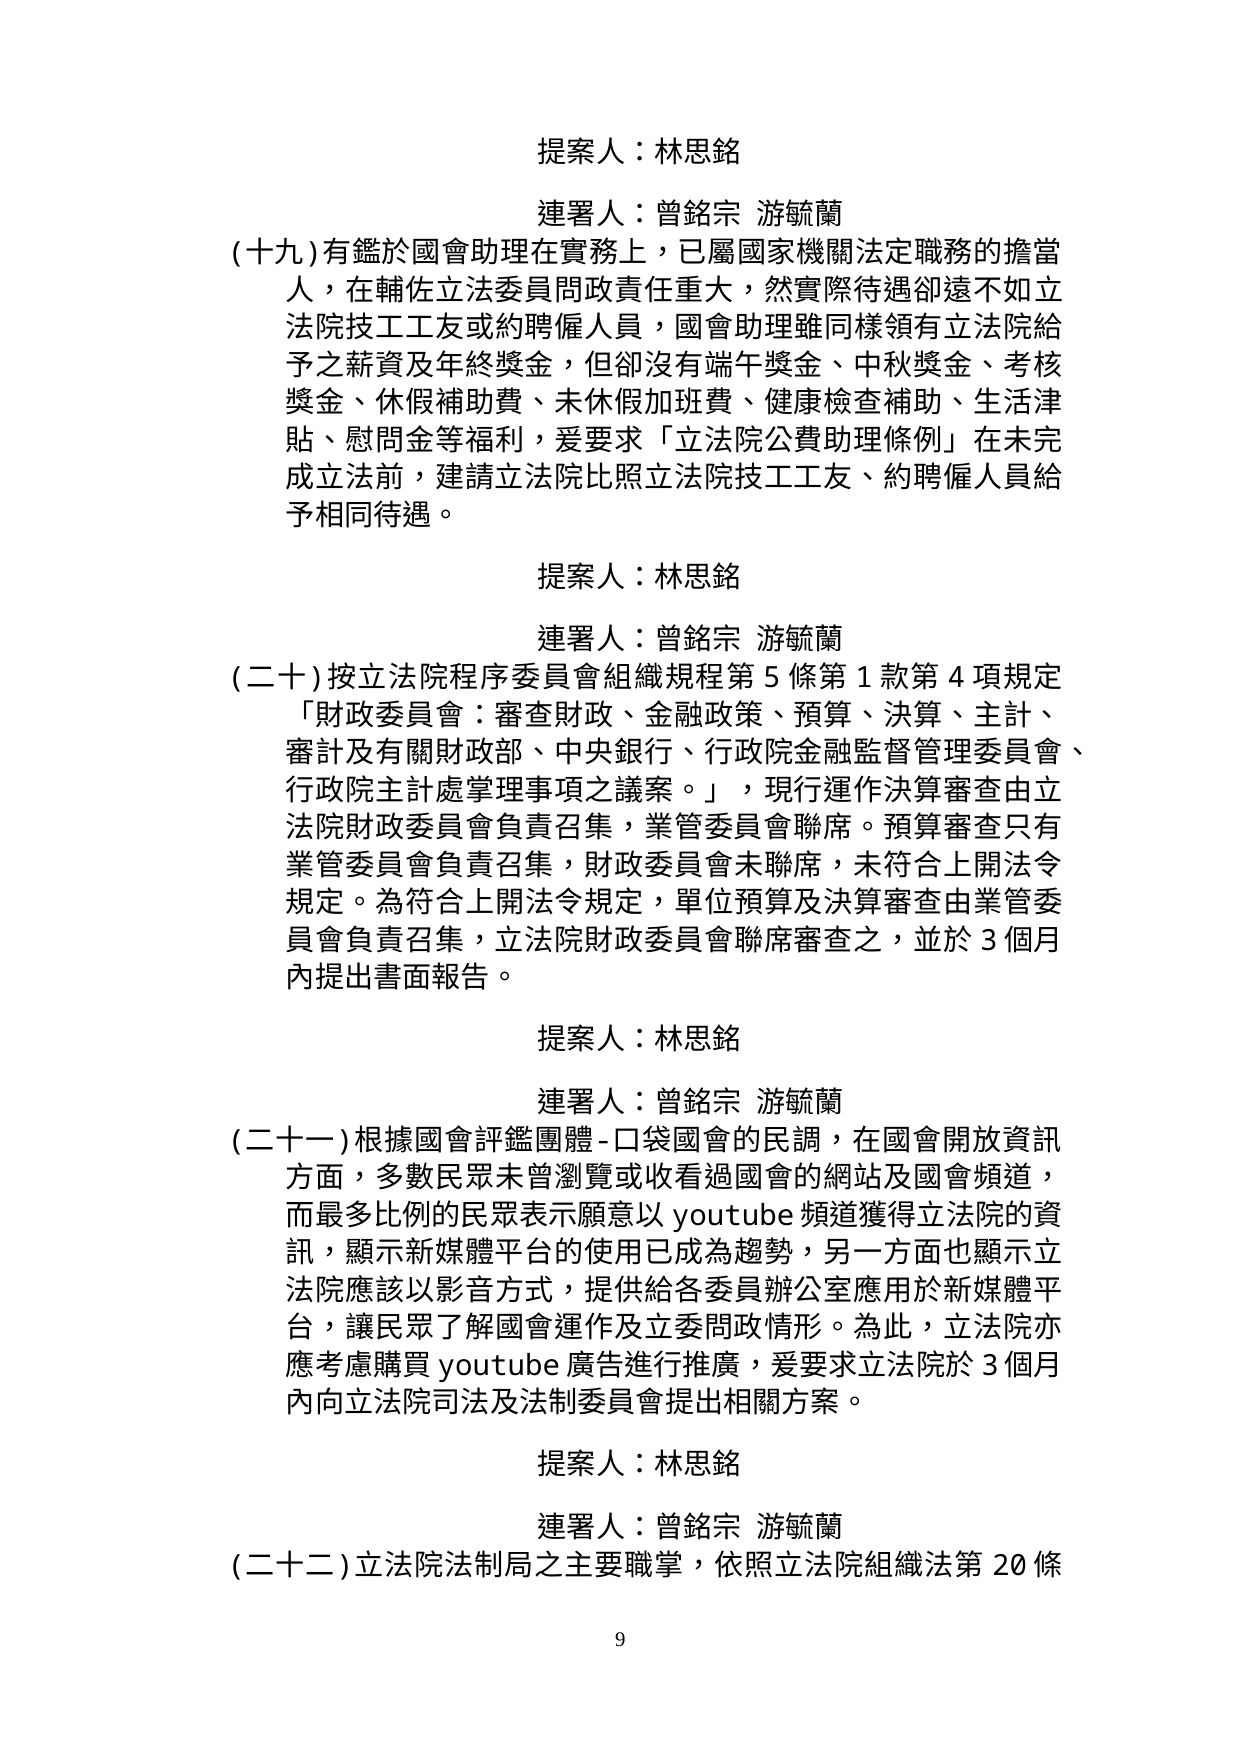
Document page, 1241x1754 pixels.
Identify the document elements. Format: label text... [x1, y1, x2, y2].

text (二十二)立法院法制局之主要職掌，依照立法院組織法第20條規定，為有關立法政策及法律案之研究、分析及評估等事項，法制局相關報告議題多為研究員自行設定。經查111年1月竟有8篇廢止案列為法案評估報告(如廢止「外交部外交領事人員講習所組織條例」、廢止「行政院新聞局駐外新聞機構組織通則」、廢止「駐外使領館組織條例」等)，實不知廢止案之評估需求為何？而111年8月國家通訊傳播委員會草擬「數位中介服務法草案」引發朝野譁然，法制局應主動蒐集輿情，適時提出研析建議，以切實符合立法委員問政需求，爰要求立法院法制局每會期休會後，立即函文洽詢各黨團關心之法案及議題。 [227, 1545, 1063, 1583]
text (二十一)根據國會評鑑團體-口袋國會的民調，在國會開放資訊方面，多數民眾未曾瀏覽或收看過國會的網站及國會頻道，而最多比例的民眾表示願意以youtube頻道獲得立法院的資訊，顯示新媒體平台的使用已成為趨勢，另一方面也顯示立法院應該以影音方式，提供給各委員辦公室應用於新媒體平台，讓民眾了解國會運作及立委問政情形。為此，立法院亦應考慮購買youtube廣告進行推廣，爰要求立法院於3個月內向立法院司法及法制委員會提出相關方案。 [227, 1120, 1063, 1420]
text 提案人：林思銘 [537, 995, 1063, 1058]
text 連署人：曾銘宗 游毓蘭 [537, 1058, 1063, 1120]
text 連署人：曾銘宗 游毓蘭 [537, 1483, 1063, 1545]
text 提案人：林思銘 [537, 1420, 1063, 1483]
text 提案人：林思銘 [537, 108, 1063, 170]
text (十九)有鑑於國會助理在實務上，已屬國家機關法定職務的擔當人，在輔佐立法委員問政責任重大，然實際待遇卻遠不如立法院技工工友或約聘僱人員，國會助理雖同樣領有立法院給予之薪資及年終獎金，但卻沒有端午獎金、中秋獎金、考核獎金、休假補助費、未休假加班費、健康檢查補助、生活津貼、慰問金等福利，爰要求「立法院公費助理條例」在未完成立法前，建請立法院比照立法院技工工友、約聘僱人員給予相同待遇。 [227, 233, 1063, 533]
text 連署人：曾銘宗 游毓蘭 [537, 170, 1063, 233]
text (二十)按立法院程序委員會組織規程第5條第1款第4項規定「財政委員會：審查財政、金融政策、預算、決算、主計、審計及有關財政部、中央銀行、行政院金融監督管理委員會、行政院主計處掌理事項之議案。」，現行運作決算審查由立法院財政委員會負責召集，業管委員會聯席。預算審查只有業管委員會負責召集，財政委員會未聯席，未符合上開法令規定。為符合上開法令規定，單位預算及決算審查由業管委員會負責召集，立法院財政委員會聯席審查之，並於3個月內提出書面報告。 [227, 658, 1063, 995]
text 連署人：曾銘宗 游毓蘭 [537, 595, 1063, 658]
text 提案人：林思銘 [537, 533, 1063, 595]
